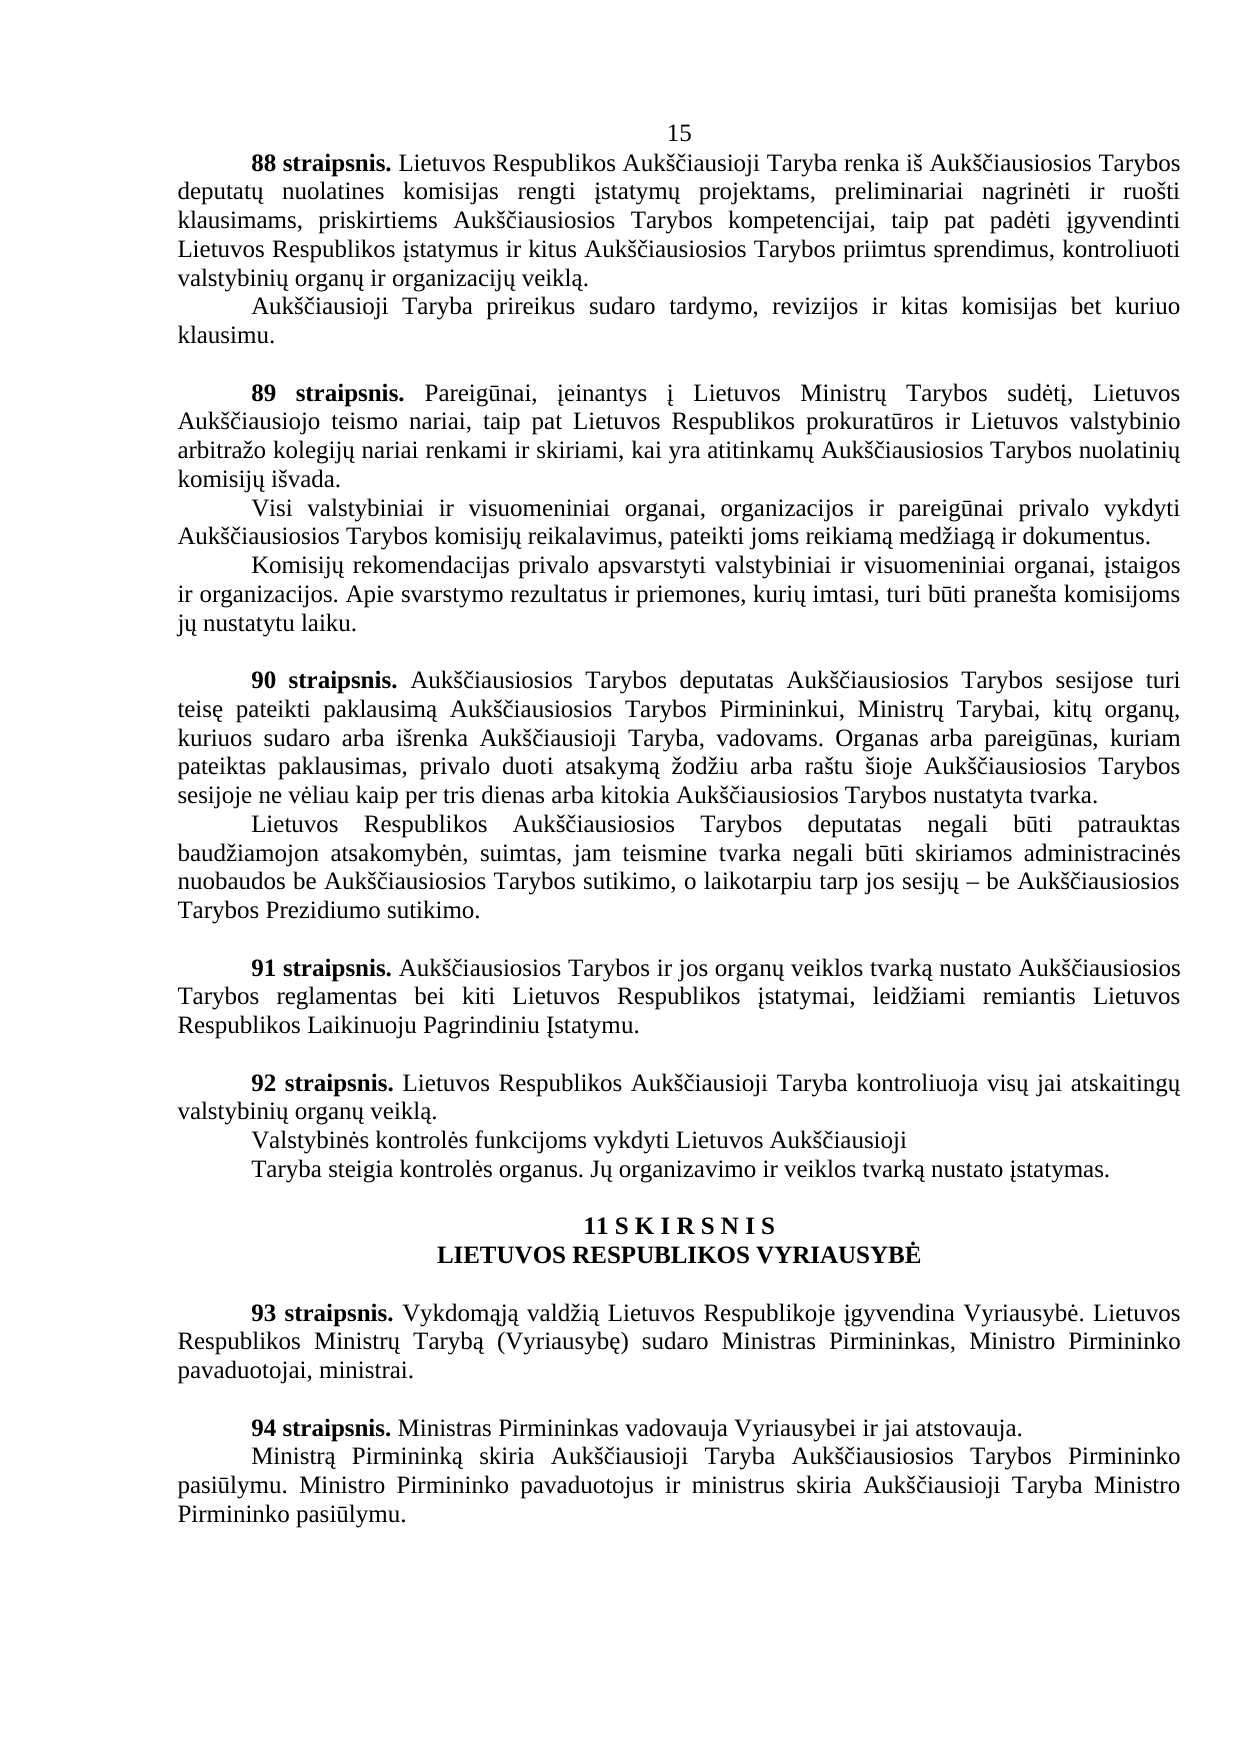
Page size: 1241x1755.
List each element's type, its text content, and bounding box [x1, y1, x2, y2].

text Ministrą Pirmininką skiria Aukščiausioji Taryba Aukščiausiosios Tarybos Pirmininko pasiūlymu. Ministro Pirmininko pavaduotojus ir ministrus skiria Aukščiausioji Taryba Ministro Pirmininko pasiūlymu. [177, 1441, 1181, 1528]
text Valstybinės kontrolės funkcijoms vykdyti Lietuvos Aukščiausioji [177, 1125, 1181, 1154]
text 88 straipsnis. Lietuvos Respublikos Aukščiausioji Taryba renka iš Aukščiausiosios Tarybos deputatų nuolatines komisijas rengti įstatymų projektams, preliminariai nagrinėti ir ruošti klausimams, priskirtiems Aukščiausiosios Tarybos kompetencijai, taip pat padėti įgyvendinti Lietuvos Respublikos įstatymus ir kitus Aukščiausiosios Tarybos priimtus sprendimus, kontroliuoti valstybinių organų ir organizacijų veiklą. [177, 148, 1181, 291]
text 89 straipsnis. Pareigūnai, įeinantys į Lietuvos Ministrų Tarybos sudėtį, Lietuvos Aukščiausiojo teismo nariai, taip pat Lietuvos Respublikos prokuratūros ir Lietuvos valstybinio arbitražo kolegijų nariai renkami ir skiriami, kai yra atitinkamų Aukščiausiosios Tarybos nuolatinių komisijų išvada. [177, 378, 1181, 493]
text 90 straipsnis. Aukščiausiosios Tarybos deputatas Aukščiausiosios Tarybos sesijose turi teisę pateikti paklausimą Aukščiausiosios Tarybos Pirmininkui, Ministrų Tarybai, kitų organų, kuriuos sudaro arba išrenka Aukščiausioji Taryba, vadovams. Organas arba pareigūnas, kuriam pateiktas paklausimas, privalo duoti atsakymą žodžiu arba raštu šioje Aukščiausiosios Tarybos sesijoje ne vėliau kaip per tris dienas arba kitokia Aukščiausiosios Tarybos nustatyta tvarka. [177, 665, 1181, 809]
text 91 straipsnis. Aukščiausiosios Tarybos ir jos organų veiklos tvarką nustato Aukščiausiosios Tarybos reglamentas bei kiti Lietuvos Respublikos įstatymai, leidžiami remiantis Lietuvos Respublikos Laikinuoju Pagrindiniu Įstatymu. [177, 953, 1181, 1039]
text 92 straipsnis. Lietuvos Respublikos Aukščiausioji Taryba kontroliuoja visų jai atskaitingų valstybinių organų veiklą. [177, 1068, 1181, 1125]
text Komisijų rekomendacijas privalo apsvarstyti valstybiniai ir visuomeniniai organai, įstaigos ir organizacijos. Apie svarstymo rezultatus ir priemones, kurių imtasi, turi būti pranešta komisijoms jų nustatytu laiku. [177, 550, 1181, 636]
text Visi valstybiniai ir visuomeniniai organai, organizacijos ir pareigūnai privalo vykdyti Aukščiausiosios Tarybos komisijų reikalavimus, pateikti joms reikiamą medžiagą ir dokumentus. [177, 493, 1181, 550]
text Lietuvos Respublikos Aukščiausiosios Tarybos deputatas negali būti patrauktas baudžiamojon atsakomybėn, suimtas, jam teismine tvarka negali būti skiriamos administracinės nuobaudos be Aukščiausiosios Tarybos sutikimo, o laikotarpiu tarp jos sesijų – be Aukščiausiosios Tarybos Prezidiumo sutikimo. [177, 809, 1181, 924]
text 11 s k i r s n i s [177, 1211, 1181, 1240]
text Taryba steigia kontrolės organus. Jų organizavimo ir veiklos tvarką nustato įstatymas. [177, 1154, 1181, 1183]
text 94 straipsnis. Ministras Pirmininkas vadovauja Vyriausybei ir jai atstovauja. [177, 1413, 1181, 1441]
text Aukščiausioji Taryba prireikus sudaro tardymo, revizijos ir kitas komisijas bet kuriuo klausimu. [177, 291, 1181, 349]
text 93 straipsnis. Vykdomąją valdžią Lietuvos Respublikoje įgyvendina Vyriausybė. Lietuvos Respublikos Ministrų Tarybą (Vyriausybę) sudaro Ministras Pirmininkas, Ministro Pirmininko pavaduotojai, ministrai. [177, 1298, 1181, 1384]
text LIETUVOS RESPUBLIKOS VYRIAUSYBĖ [177, 1240, 1181, 1269]
